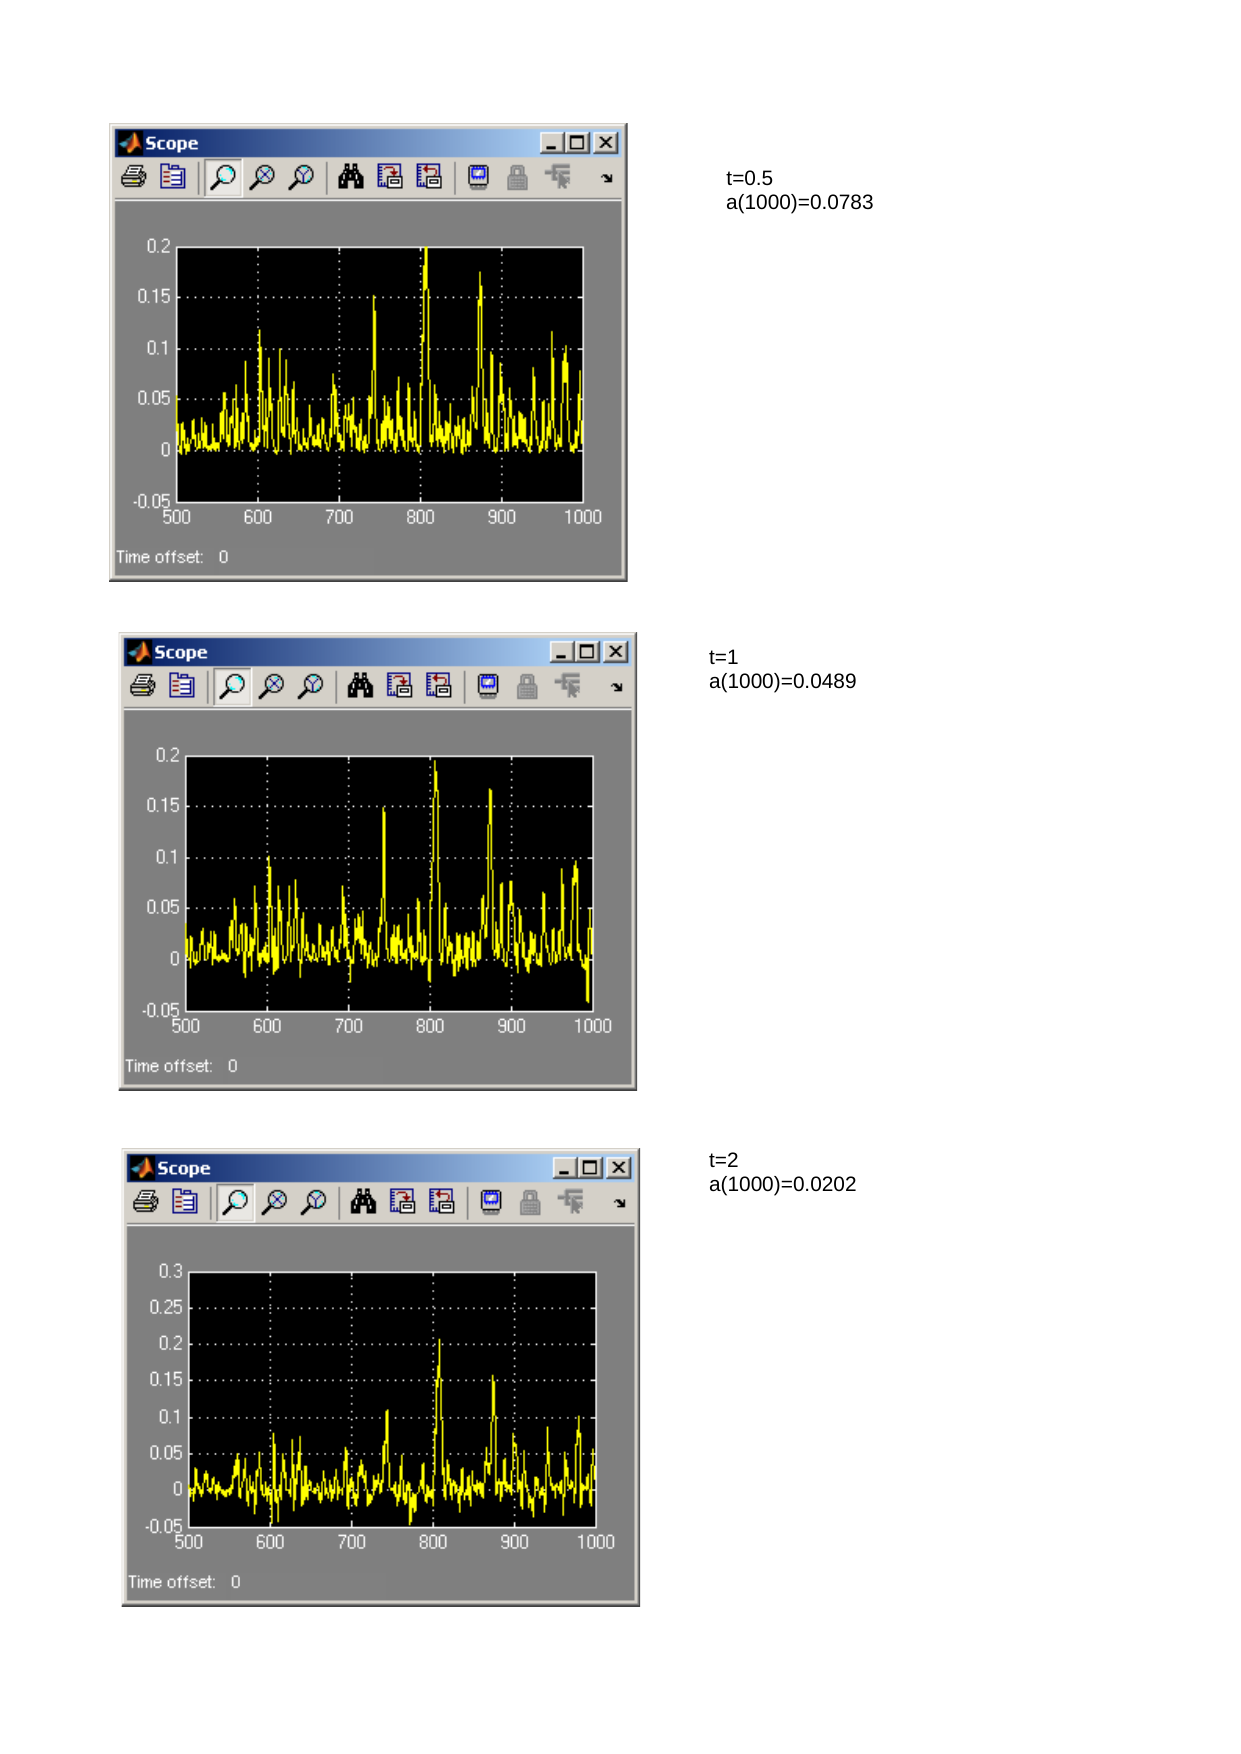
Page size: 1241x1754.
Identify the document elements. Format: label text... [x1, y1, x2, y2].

text a(1000)=0.0489 [638, 669, 1122, 693]
text t=1 [638, 645, 1122, 669]
list a(1000)=0.0783 [628, 190, 1122, 214]
picture [109, 123, 628, 582]
picture [121, 1148, 641, 1607]
picture [118, 632, 638, 1091]
text t=2 [641, 1148, 1122, 1172]
text a(1000)=0.0202 [641, 1172, 1122, 1196]
list t=0.5 [628, 166, 1122, 190]
